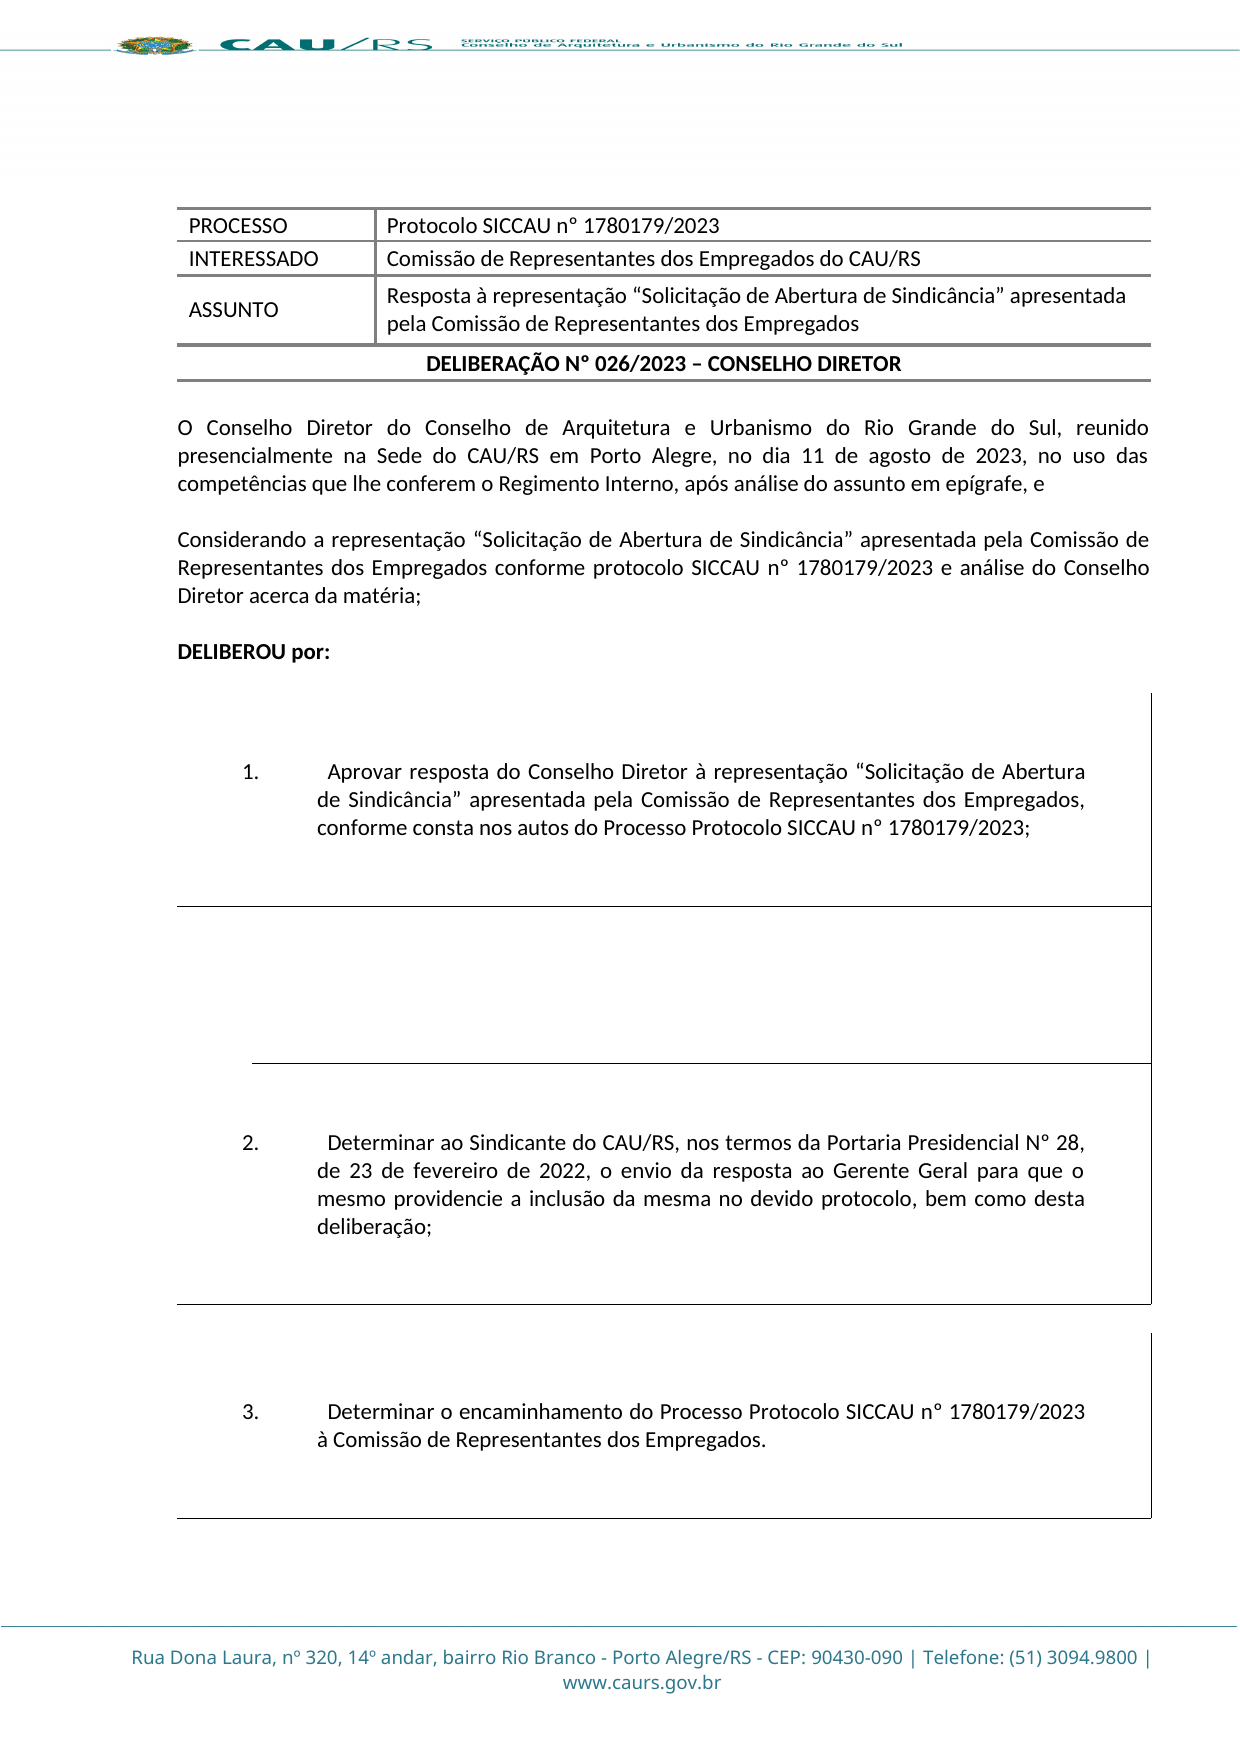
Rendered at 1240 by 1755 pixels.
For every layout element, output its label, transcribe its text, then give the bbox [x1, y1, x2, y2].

text Considerando a representação “Solicitação de Abertura de Sindicância” apresentada pela Comissão de Representantes dos Empregados conforme protocolo SICCAU nº 1780179/2023 e análise do Conselho Diretor acerca da matéria; [177, 525, 1151, 609]
text O Conselho Diretor do Conselho de Arquitetura e Urbanismo do Rio Grande do Sul, reunido presencialmente na Sede do CAU/RS em Porto Alegre, no dia 11 de agosto de 2023, no uso das competências que lhe conferem o Regimento Interno, após análise do assunto em epígrafe, e [177, 413, 1151, 497]
table_cell ASSUNTO [177, 277, 374, 342]
table_cell INTERESSADO [177, 242, 374, 273]
table_cell Resposta à representação “Solicitação de Abertura de Sindicância” apresentada pela Comissão de Representantes dos Empregados [377, 277, 1151, 342]
table_cell Comissão de Representantes dos Empregados do CAU/RS [377, 242, 1151, 273]
table_cell DELIBERAÇÃO Nº 026/2023 – CONSELHO DIRETOR [177, 347, 1151, 379]
list Aprovar resposta do Conselho Diretor à representação “Solicitação de Abertura de Sindicância” apresentada pela Comissão de Representantes dos Empregados, conforme consta nos autos do Processo Protocolo SICCAU nº 1780179/2023; [177, 693, 1151, 906]
table_header Protocolo SICCAU nº 1780179/2023 [377, 210, 1151, 240]
text DELIBEROU por: [177, 637, 1151, 665]
list Determinar ao Sindicante do CAU/RS, nos termos da Portaria Presidencial Nº 28, de 23 de fevereiro de 2022, o envio da resposta ao Gerente Geral para que o mesmo providencie a inclusão da mesma no devido protocolo, bem como desta deliberação; [177, 1063, 1151, 1304]
table_header PROCESSO [177, 210, 374, 240]
list Determinar o encaminhamento do Processo Protocolo SICCAU nº 1780179/2023 à Comissão de Representantes dos Empregados. [177, 1333, 1151, 1518]
